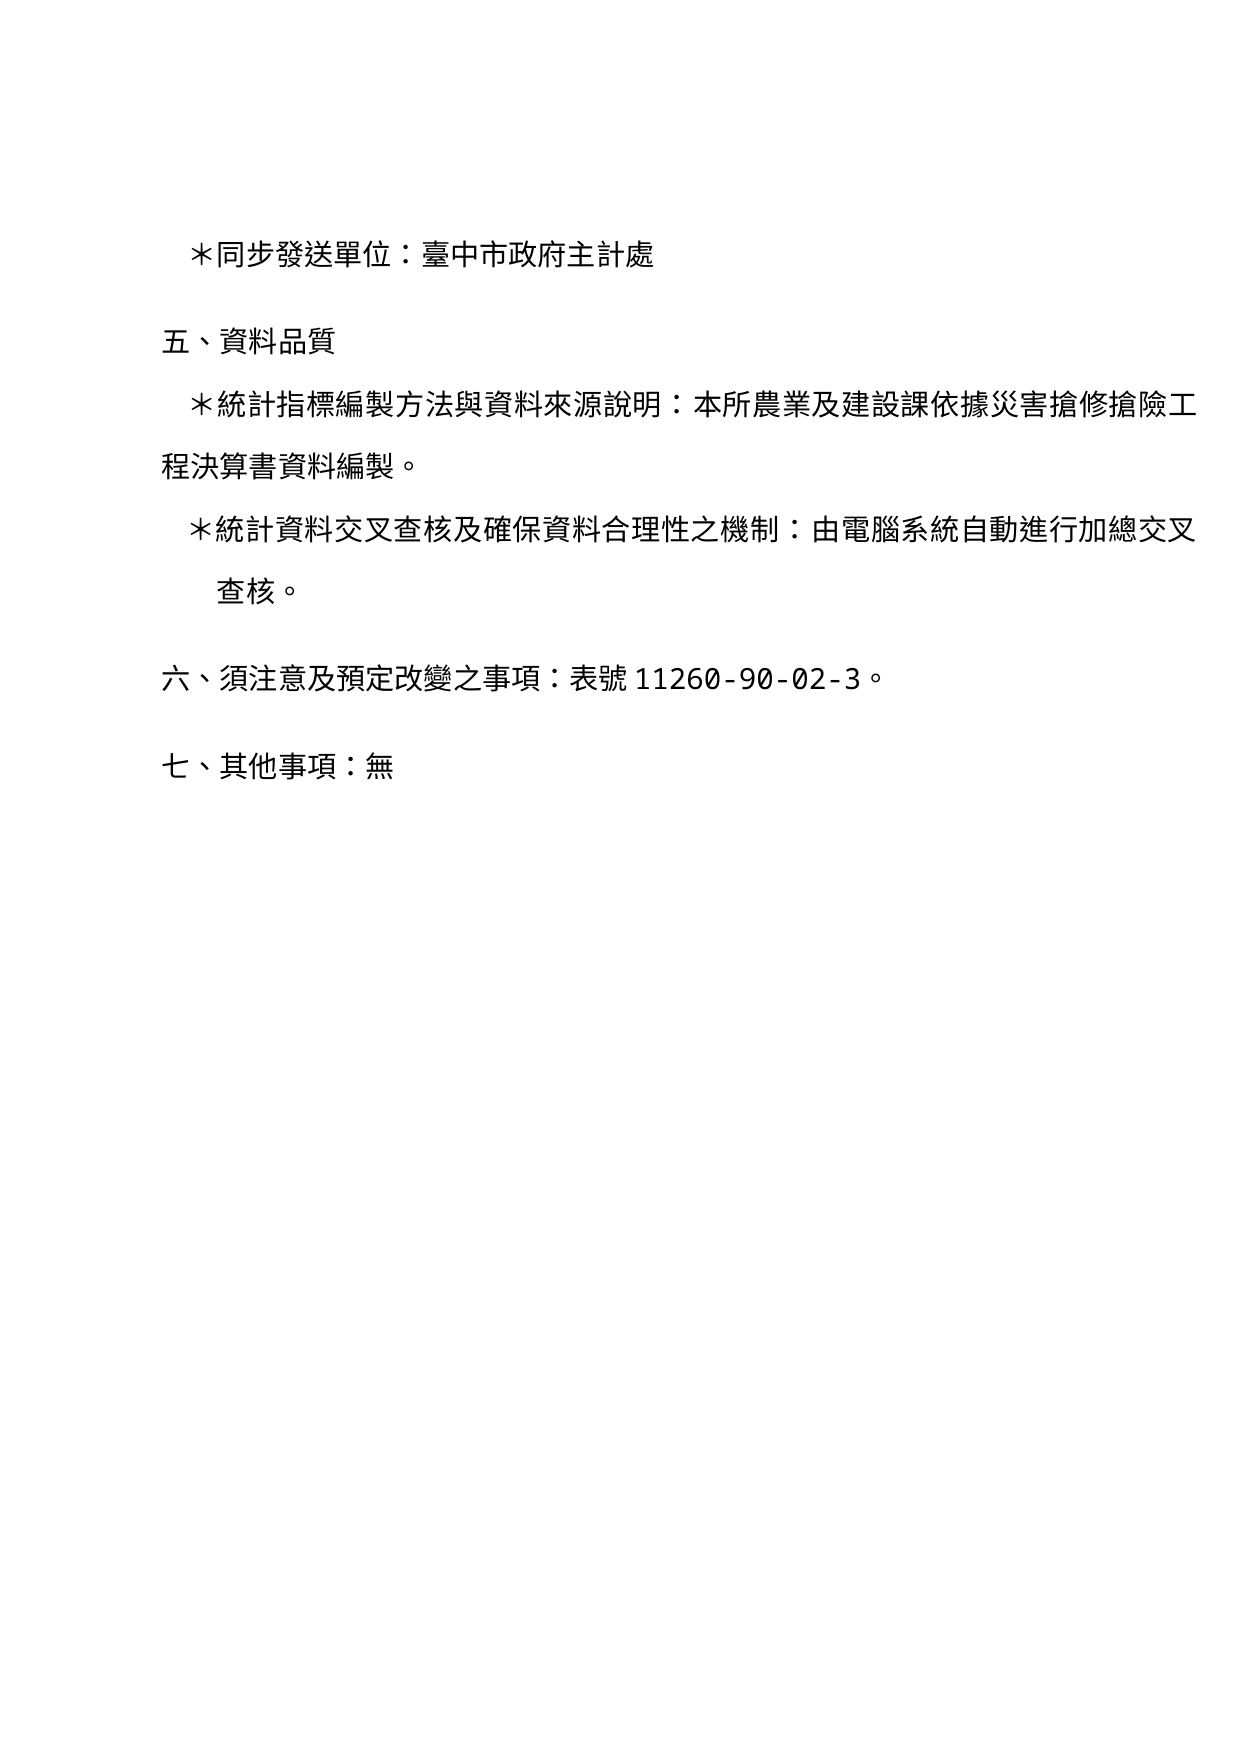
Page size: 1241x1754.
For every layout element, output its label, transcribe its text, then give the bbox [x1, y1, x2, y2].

table_header ＊同步發送單位：臺中市政府主計處 五、資料品質 ＊統計指標編製方法與資料來源說明：本所農業及建設課依據災害搶修搶險工程決算書資料編製。 ＊統計資料交叉查核及確保資料合理性之機制：由電腦系統自動進行加總交叉查核。 六、須注意及預定改變之事項：表號11260-90-02-3。 七、其他事項：無 [150, 148, 1209, 786]
